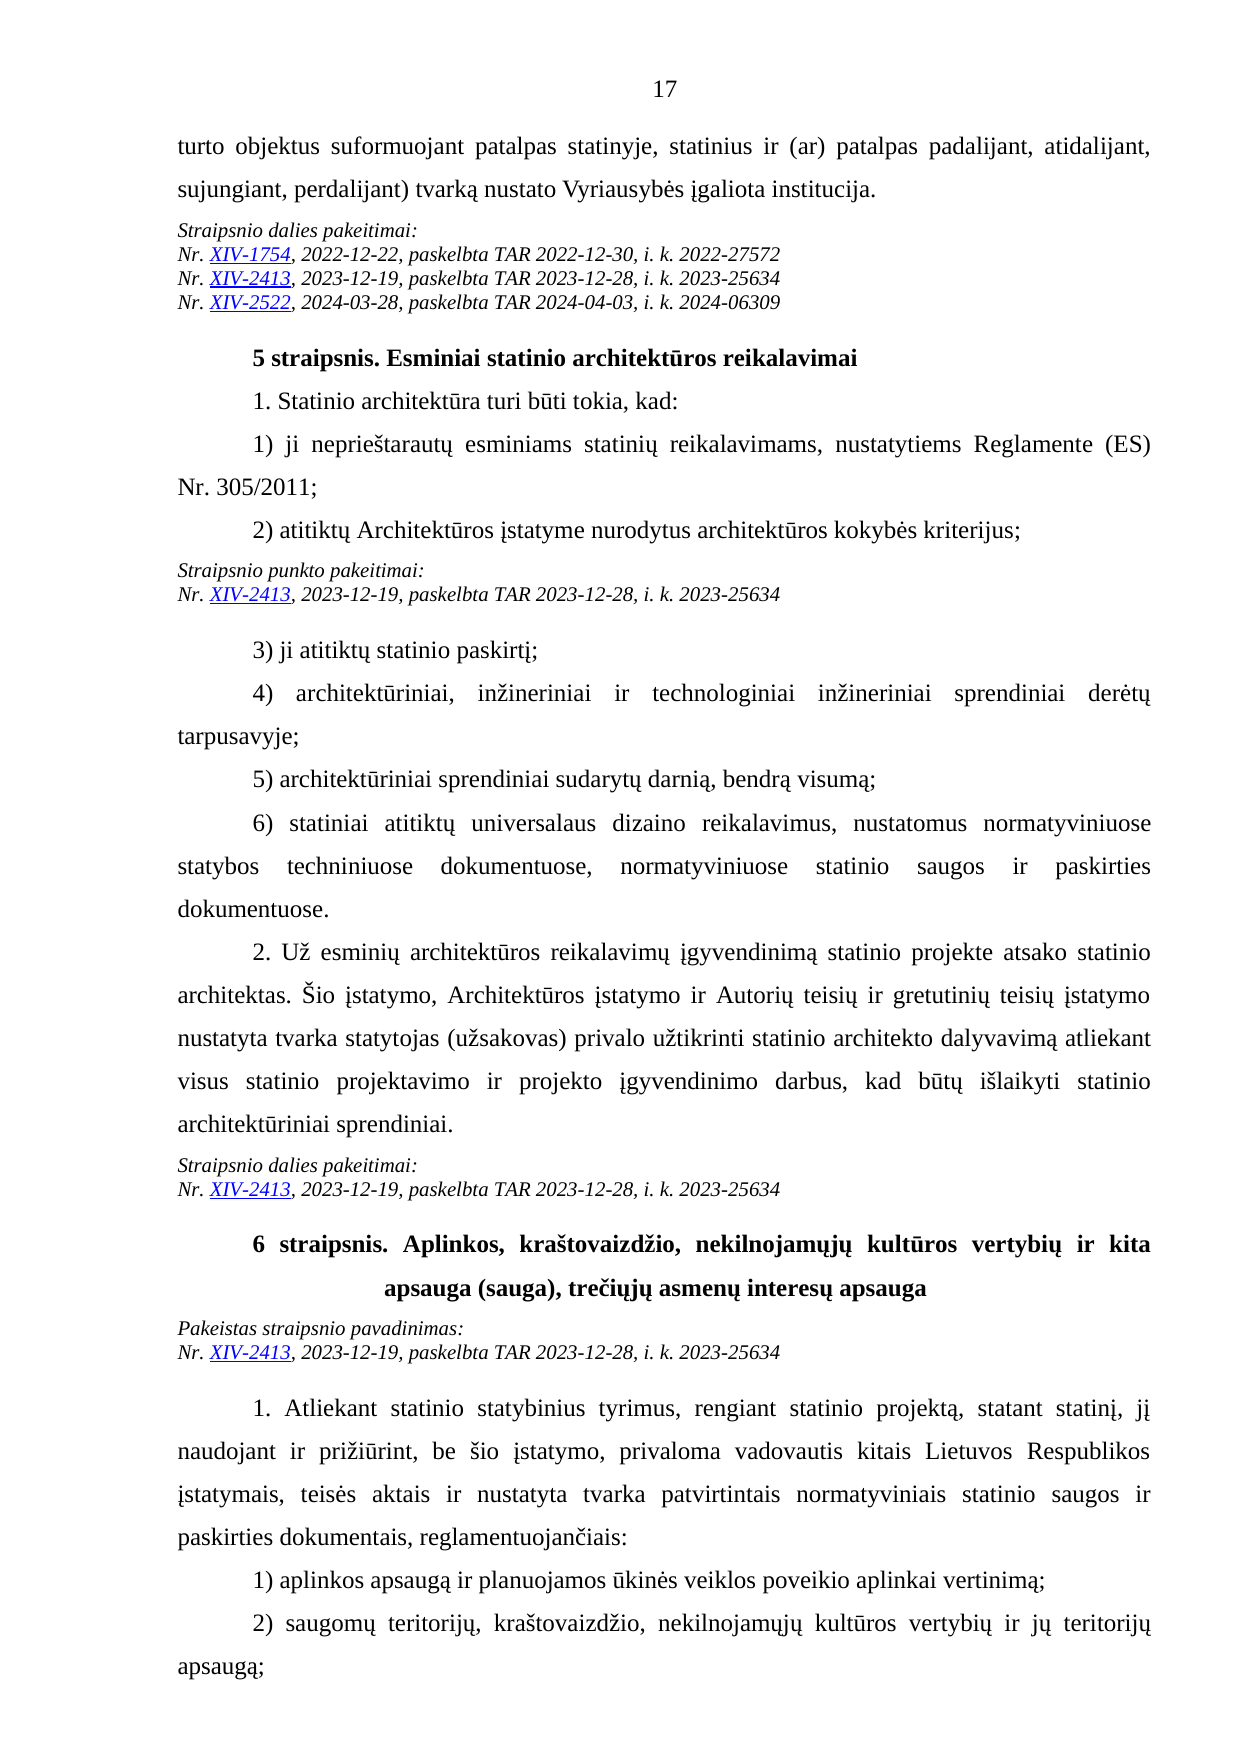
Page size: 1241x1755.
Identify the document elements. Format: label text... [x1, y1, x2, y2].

text 1) aplinkos apsaugą ir planuojamos ūkinės veiklos poveikio aplinkai vertinimą; [177, 1565, 1152, 1594]
text Nr. XIV-2413, 2023-12-19, paskelbta TAR 2023-12-28, i. k. 2023-25634 [177, 1340, 1152, 1364]
text 2. Už esminių architektūros reikalavimų įgyvendinimą statinio projekte atsako statinio architektas. Šio įstatymo, Architektūros įstatymo ir Autorių teisių ir gretutinių teisių įstatymo nustatyta tvarka statytojas (užsakovas) privalo užtikrinti statinio architekto dalyvavimą atliekant visus statinio projektavimo ir projekto įgyvendinimo darbus, kad būtų išlaikyti statinio architektūriniai sprendiniai. [177, 937, 1152, 1138]
text 1) ji neprieštarautų esminiams statinių reikalavimams, nustatytiems Reglamente (ES) Nr. 305/2011; [177, 429, 1152, 501]
text 3) ji atitiktų statinio paskirtį; [177, 635, 1152, 664]
text Pakeistas straipsnio pavadinimas: [177, 1316, 1152, 1340]
text 2) saugomų teritorijų, kraštovaizdžio, nekilnojamųjų kultūros vertybių ir jų teritorijų apsaugą; [177, 1608, 1152, 1680]
text 5) architektūriniai sprendiniai sudarytų darnią, bendrą visumą; [177, 764, 1152, 793]
text 1. Statinio architektūra turi būti tokia, kad: [177, 386, 1152, 414]
text 5 straipsnis. Esminiai statinio architektūros reikalavimai [177, 343, 1152, 371]
text 2) atitiktų Architektūros įstatyme nurodytus architektūros kokybės kriterijus; [177, 515, 1152, 544]
text Nr. XIV-2413, 2023-12-19, paskelbta TAR 2023-12-28, i. k. 2023-25634 [177, 266, 1152, 290]
text Straipsnio dalies pakeitimai: [177, 218, 1152, 242]
text Nr. XIV-2413, 2023-12-19, paskelbta TAR 2023-12-28, i. k. 2023-25634 [177, 1177, 1152, 1201]
text Straipsnio dalies pakeitimai: [177, 1153, 1152, 1177]
text Nr. XIV-2413, 2023-12-19, paskelbta TAR 2023-12-28, i. k. 2023-25634 [177, 582, 1152, 606]
text 6) statiniai atitiktų universalaus dizaino reikalavimus, nustatomus normatyviniuose statybos techniniuose dokumentuose, normatyviniuose statinio saugos ir paskirties dokumentuose. [177, 808, 1152, 923]
text Straipsnio punkto pakeitimai: [177, 558, 1152, 582]
text 1. Atliekant statinio statybinius tyrimus, rengiant statinio projektą, statant statinį, jį naudojant ir prižiūrint, be šio įstatymo, privaloma vadovautis kitais Lietuvos Respublikos įstatymais, teisės aktais ir nustatyta tvarka patvirtintais normatyviniais statinio saugos ir paskirties dokumentais, reglamentuojančiais: [177, 1393, 1152, 1551]
text 6 straipsnis. Aplinkos, kraštovaizdžio, nekilnojamųjų kultūros vertybių ir kita apsauga (sauga), trečiųjų asmenų interesų apsauga [252, 1229, 1152, 1301]
text Nr. XIV-1754, 2022-12-22, paskelbta TAR 2022-12-30, i. k. 2022-27572 [177, 242, 1152, 266]
text Nr. XIV-2522, 2024-03-28, paskelbta TAR 2024-04-03, i. k. 2024-06309 [177, 290, 1152, 314]
text turto objektus suformuojant patalpas statinyje, statinius ir (ar) patalpas padalijant, atidalijant, sujungiant, perdalijant) tvarką nustato Vyriausybės įgaliota institucija. [177, 131, 1152, 203]
text 4) architektūriniai, inžineriniai ir technologiniai inžineriniai sprendiniai derėtų tarpusavyje; [177, 678, 1152, 750]
